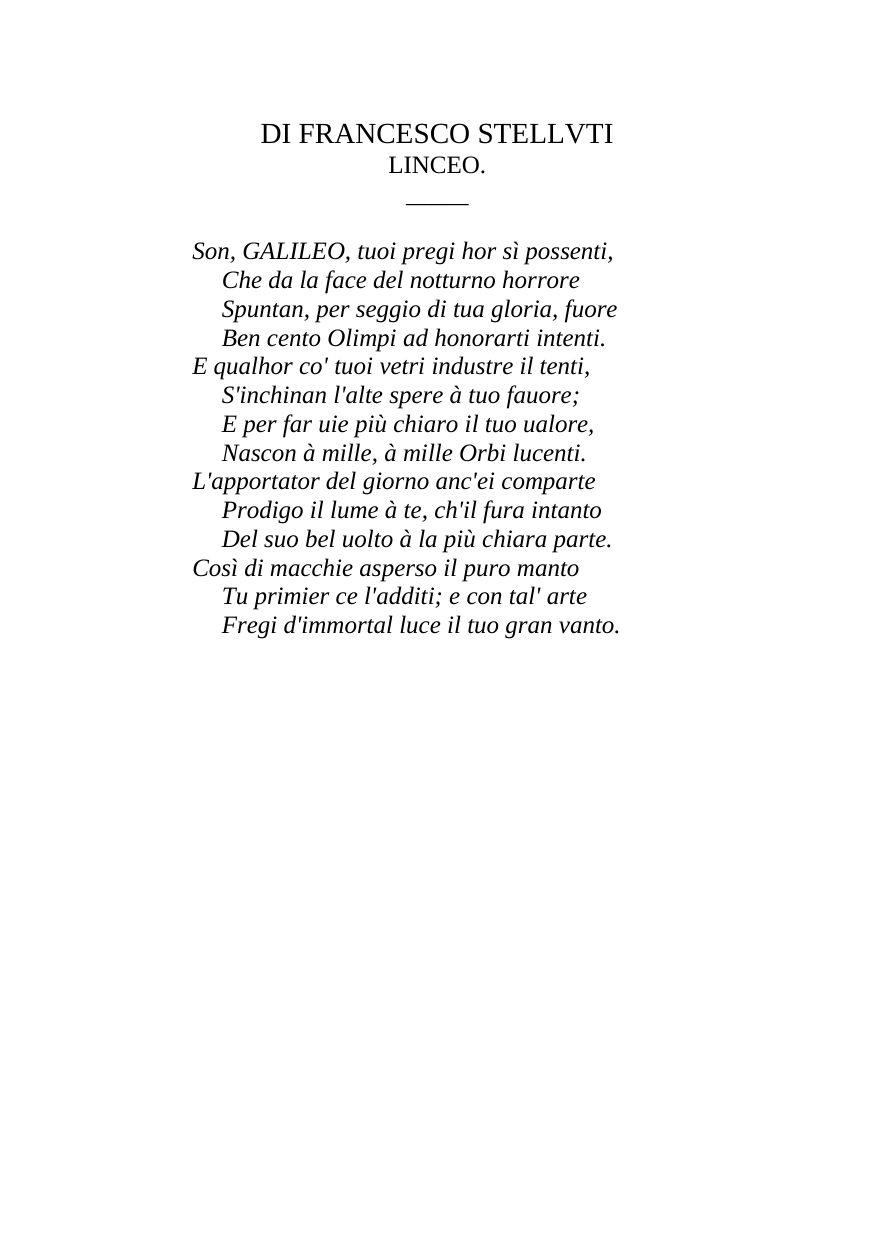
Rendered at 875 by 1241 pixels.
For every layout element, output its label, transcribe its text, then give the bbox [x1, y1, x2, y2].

text Del suo bel uolto à la più chiara parte. [192, 524, 815, 553]
text Spuntan, per seggio di tua gloria, fuore [192, 294, 815, 323]
text E qualhor co' tuoi vetri industre il tenti, [162, 351, 815, 380]
text Ben cento Olimpi ad honorarti intenti. [192, 323, 815, 351]
text Son, GALILEO, tuoi pregi hor sì possenti, [162, 236, 815, 265]
text Così di macchie asperso il puro manto [162, 553, 815, 581]
text L'apportator del giorno anc'ei comparte [162, 466, 815, 495]
text Tu primier ce l'additi; e con tal' arte [192, 581, 815, 610]
text E per far uie più chiaro il tuo ualore, [192, 409, 815, 438]
text Prodigo il lume à te, ch'il fura intanto [192, 495, 815, 524]
text Che da la face del notturno horrore [192, 265, 815, 294]
text DI FRANCESCO STELLVTI [59, 117, 815, 150]
text Nascon à mille, à mille Orbi lucenti. [192, 438, 815, 466]
text S'inchinan l'alte spere à tuo fauore; [192, 380, 815, 409]
text LINCEO. [59, 150, 815, 179]
text _____ [59, 179, 815, 208]
text Fregi d'immortal luce il tuo gran vanto. [192, 610, 815, 639]
